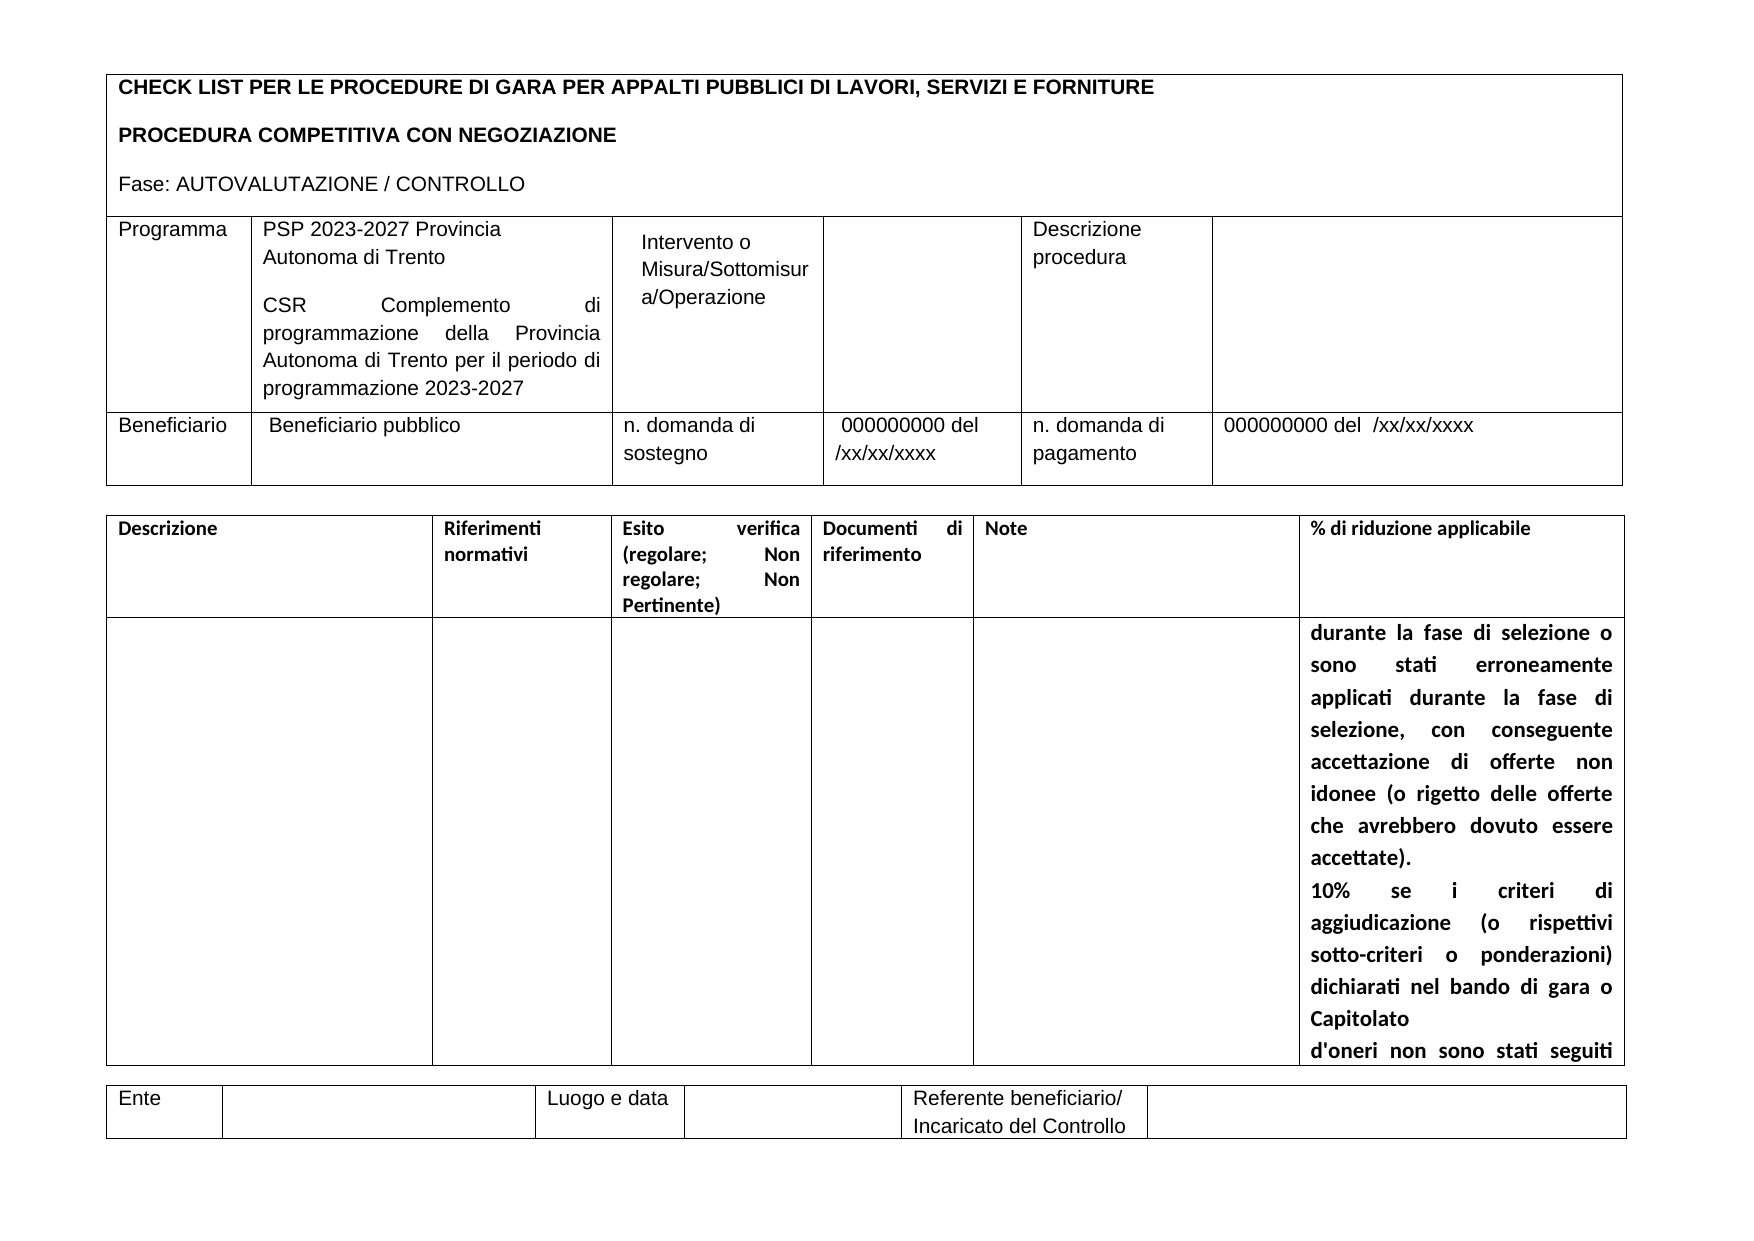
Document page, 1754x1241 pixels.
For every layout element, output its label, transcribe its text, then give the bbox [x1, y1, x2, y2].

table_cell [433, 618, 611, 1065]
table_header Documenti di riferimento [812, 516, 973, 617]
table_cell [812, 618, 973, 1065]
table_header Descrizione [107, 516, 432, 617]
table_cell [612, 618, 811, 1065]
table_cell [974, 618, 1299, 1065]
table_cell durante la fase di selezione o sono stati erroneamente applicati durante la fase di selezione, con conseguente accettazione di offerte non idonee (o rigetto delle offerte che avrebbero dovuto essere accettate). 10% se i criteri di aggiudicazione (o rispettivi sotto-criteri o ponderazioni) dichiarati nel bando di gara o Capitolato d'oneri non sono stati seguiti [1300, 618, 1624, 1065]
table_header Note [974, 516, 1299, 617]
table_header Riferimenti normativi [433, 516, 611, 617]
table_header Esito verifica (regolare; Non regolare; Non Pertinente) [612, 516, 811, 617]
table_header % di riduzione applicabile [1300, 516, 1624, 617]
table_cell [107, 618, 432, 1065]
